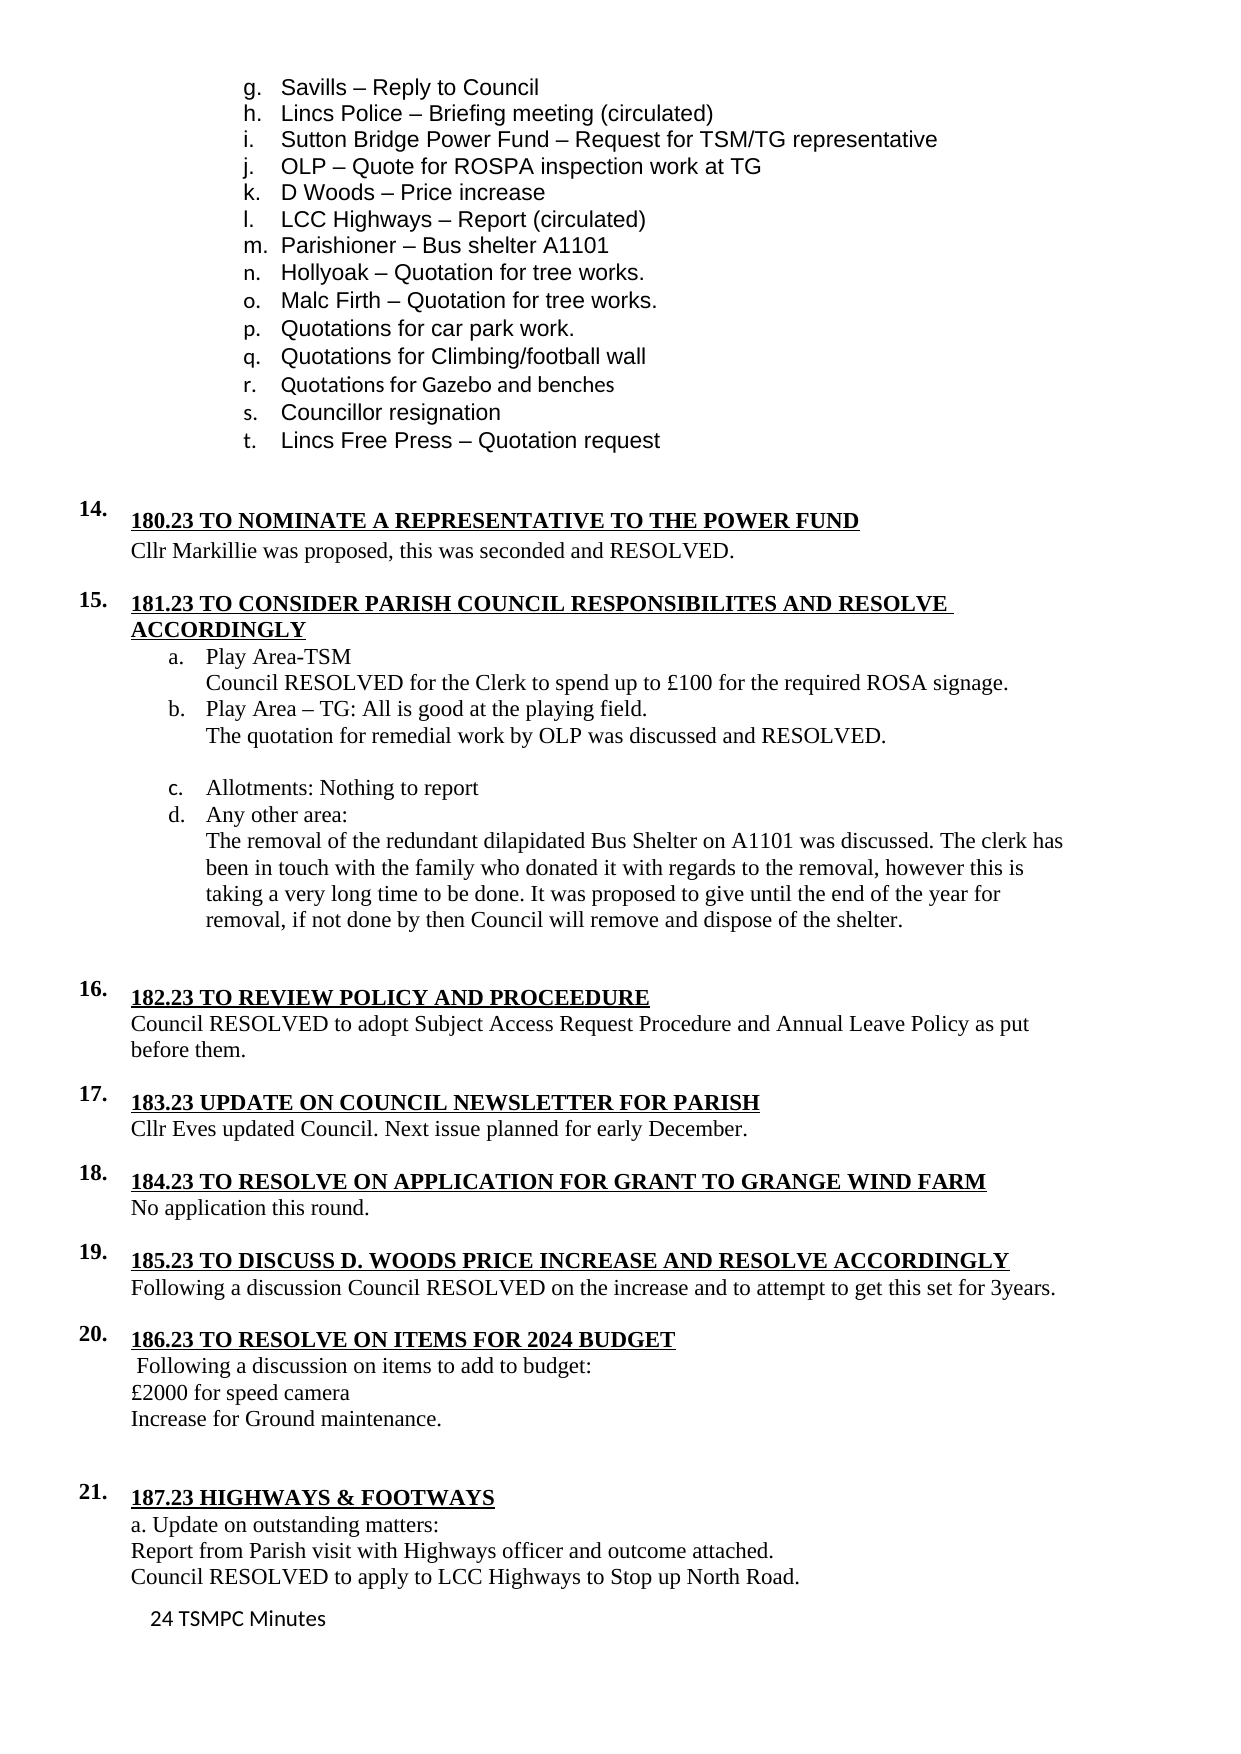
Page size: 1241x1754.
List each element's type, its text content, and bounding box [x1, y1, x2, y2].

table_header 14. 15. 16. 17. 18. 19. 20. 21. [68, 74, 119, 1590]
table_header 167.23 APOLOGIES FOR ABSENCE with reasons Cllr Bowser sent his apologies and Council RESOLVED to accept them. 168.23 DECLARATIONS OF INTEREST - to receive Declarations of Interest in accordance with the Localism Act 2011 and to consider any applications for dispensation. The Clerk granted a dispensation to all Councillors for a four-year period to take part in discussion and voting on Parish budget and setting the precept. Cllr Markillie declared an interest in item 21 and will not take part in the vote on stopping up North Rd 169.23 SIGNING OF THE MINUTES Clerk’s Notes from the meeting on 4th September 2023 were taken as read and signed as minutes by the Chair. 170.23 TO CONSIDER ITEMS FOR & FROM OUTSIDE AGENCIES/PARISH COUNCIL REPRESENTATIVE AND RESOLVE ACCORDINGLY None 171.23 CLERKS REPORT All correspondence from the September meeting has been dealt with. All allotment rents have been received and one lease agreement, the outstanding agreement has been chased but to no avail so far. 172.23 TO CONSIDER PLANNING MATTERS AND RESOLVE ACCORDINGLY Applications: None Approvals by SHDC: None Refusals by South Holland District Council: None Appeals: None Withdrawn Application: None 173.23 TO REVIEW AGREEMENT WITH PLAYING FIELD COMMITTEE None Cllr Allard entered the meeting at &.15pm 174.23 TO CONSIDER FINANCIAL MATTERS AND RESOLVE ACCORDINGLY a. Sec137 payments: None b. Accounts for payment The above payments were proposed, seconded and RESOLVED for payment. c. Money In = £2490 Allotment rents d. Second quarter net position (circulated)- No questions from Council. 175.23 UPDATE ON TREES ADJACENT TO TG PLAYING FIELD ON PRIVATE ROAD AND RESOLVE ACCORDINGLY Council discussed the 2 quotations for work. It was proposed to carry out the work advised by the arboriculturist for the sake of safety in the play area, this is not in anyway taking ownership of the trees. Council to write to the resident concerned and give details of the company Council will be using so he can arrange any work he wishes doing at the same time and at his cost. Council chose the quotation from Hollyoak Landscapes. The above were seconded and RESOLVED. 176.23 UPDATE ON OWNERSHIP OF TYDD GOTE PLAY AREA & RESOLVE ACCORDINGLY No update. 177.23 UPDATE ON UK SHARED PROSPERITY FUND APPLICATION & RESOLVE ACCORDINGLY a. Council have been given the requested funding of £24,999 for the Glebe field play project. b. The next round of funding closes for applications on December 1st. It was proposed to put in an application for a Gazebo and benches for Glebe Field, refurbishment of the car park at Glebe field, a climbing/football wall for Tydd Gote play area and a speed camera for outside the preschool in TSM. Quotations for the above were discussed. The above was seconded and RESOLVED. 178.23 UPDATE ON ZIP WIRE/GLEBE PLAY EQUIPMENT PROJECT & RESOLVE ACCORDINGLY With the funding from UK Shared Prosperity Fund now in place along with the grants from Grange Wind far, Gedney Windcluster fund, The PFK and local fund raising, the project can now go ahead. Council RESOLVED to place the orders for equipment. 179.23 TO CONSIDER CORRESPONDENCE AND RESOLVE ACCORDINGLY LALC - News (circulated) FOI request Subject access request OLP – Lay out of play area (circulated) FOI request number 2 T A Atkins Landscaping – unable to quote for job Savills – Reply to Council Lincs Police – Briefing meeting (circulated) Sutton Bridge Power Fund – Request for TSM/TG representative OLP – Quote for ROSPA inspection work at TG D Woods – Price increase LCC Highways – Report (circulated) Parishioner – Bus shelter A1101 Hollyoak – Quotation for tree works. Malc Firth – Quotation for tree works. Quotations for car park work. Quotations for Climbing/football wall Quotations for Gazebo and benches Councillor resignation Lincs Free Press – Quotation request 180.23 TO NOMINATE A REPRESENTATIVE TO THE POWER FUND Cllr Markillie was proposed, this was seconded and RESOLVED. 181.23 TO CONSIDER PARISH COUNCIL RESPONSIBILITES AND RESOLVE ACCORDINGLY Play Area-TSM Council RESOLVED for the Clerk to spend up to £100 for the required ROSA signage. Play Area – TG: All is good at the playing field. The quotation for remedial work by OLP was discussed and RESOLVED. Allotments: Nothing to report Any other area: The removal of the redundant dilapidated Bus Shelter on A1101 was discussed. The clerk has been in touch with the family who donated it with regards to the removal, however this is taking a very long time to be done. It was proposed to give until the end of the year for removal, if not done by then Council will remove and dispose of the shelter. 182.23 TO REVIEW POLICY AND PROCEEDURE Council RESOLVED to adopt Subject Access Request Procedure and Annual Leave Policy as put before them. 183.23 UPDATE ON COUNCIL NEWSLETTER FOR PARISH Cllr Eves updated Council. Next issue planned for early December. 184.23 TO RESOLVE ON APPLICATION FOR GRANT TO GRANGE WIND FARM No application this round. 185.23 TO DISCUSS D. WOODS PRICE INCREASE AND RESOLVE ACCORDINGLY Following a discussion Council RESOLVED on the increase and to attempt to get this set for 3years. 186.23 TO RESOLVE ON ITEMS FOR 2024 BUDGET Following a discussion on items to add to budget: £2000 for speed camera Increase for Ground maintenance. 187.23 HIGHWAYS & FOOTWAYS a. Update on outstanding matters: Report from Parish visit with Highways officer and outcome attached. Council RESOLVED to apply to LCC Highways to Stop up North Road. b. To report any new matters: The speed sign in TSM is not working and needs a new battery. Council RESOLVED for Cllr Allard and Cllr Slaymaker to send pictures of the unit and battery to the clerk so a new one can be ordered. Council RESOLVED for Cllrs Allard and Slaymaker to send pictures and details of possible siting locations for new speed camera and for Clerk to contact LRSP with details. 188.23 DATE OF NEXT COUNCIL MEETING: 7th December 2023 at TSM Village Hall 7pm 189.23 To Resolve for the council to move into closed session in accordance with the Public Bodies (admissions to meetings) Act 1960 to discuss the following matters. It was proposed to go into closed session this was seconded and RESOLVED. County Cllr Coupland left the meeting at 9.05pm 190.23 UPDATE ON FOI REQUEST Clerk updated Council. 191.23 UPDATE ON SUBJECT ACCESS REQUEST Clerk updated Council. 192.23 TO RESOLVE ON CLERKS OVERTIME Council Resolved to agree the Clerks overtime. 193.23 TO RESOLVE ON ACTION FOLLOWING EMPLOYMENT TRIBUNAL JUDGEMENT The Chairman updated Council on proceedings. 194.23 TO DISCUSS CLERKS APPRAISAL & PAY AND RESOLVE ACCORDINGLY The Chairman informed the Personal Panel that they were overdue with the Clerks appraisal. This is needed to implement any pay awards which will need to be included in setting next year’s budget. There being no more business to transact the meeting closed at 9.20pm Signed Date Chairman [119, 74, 1091, 1590]
